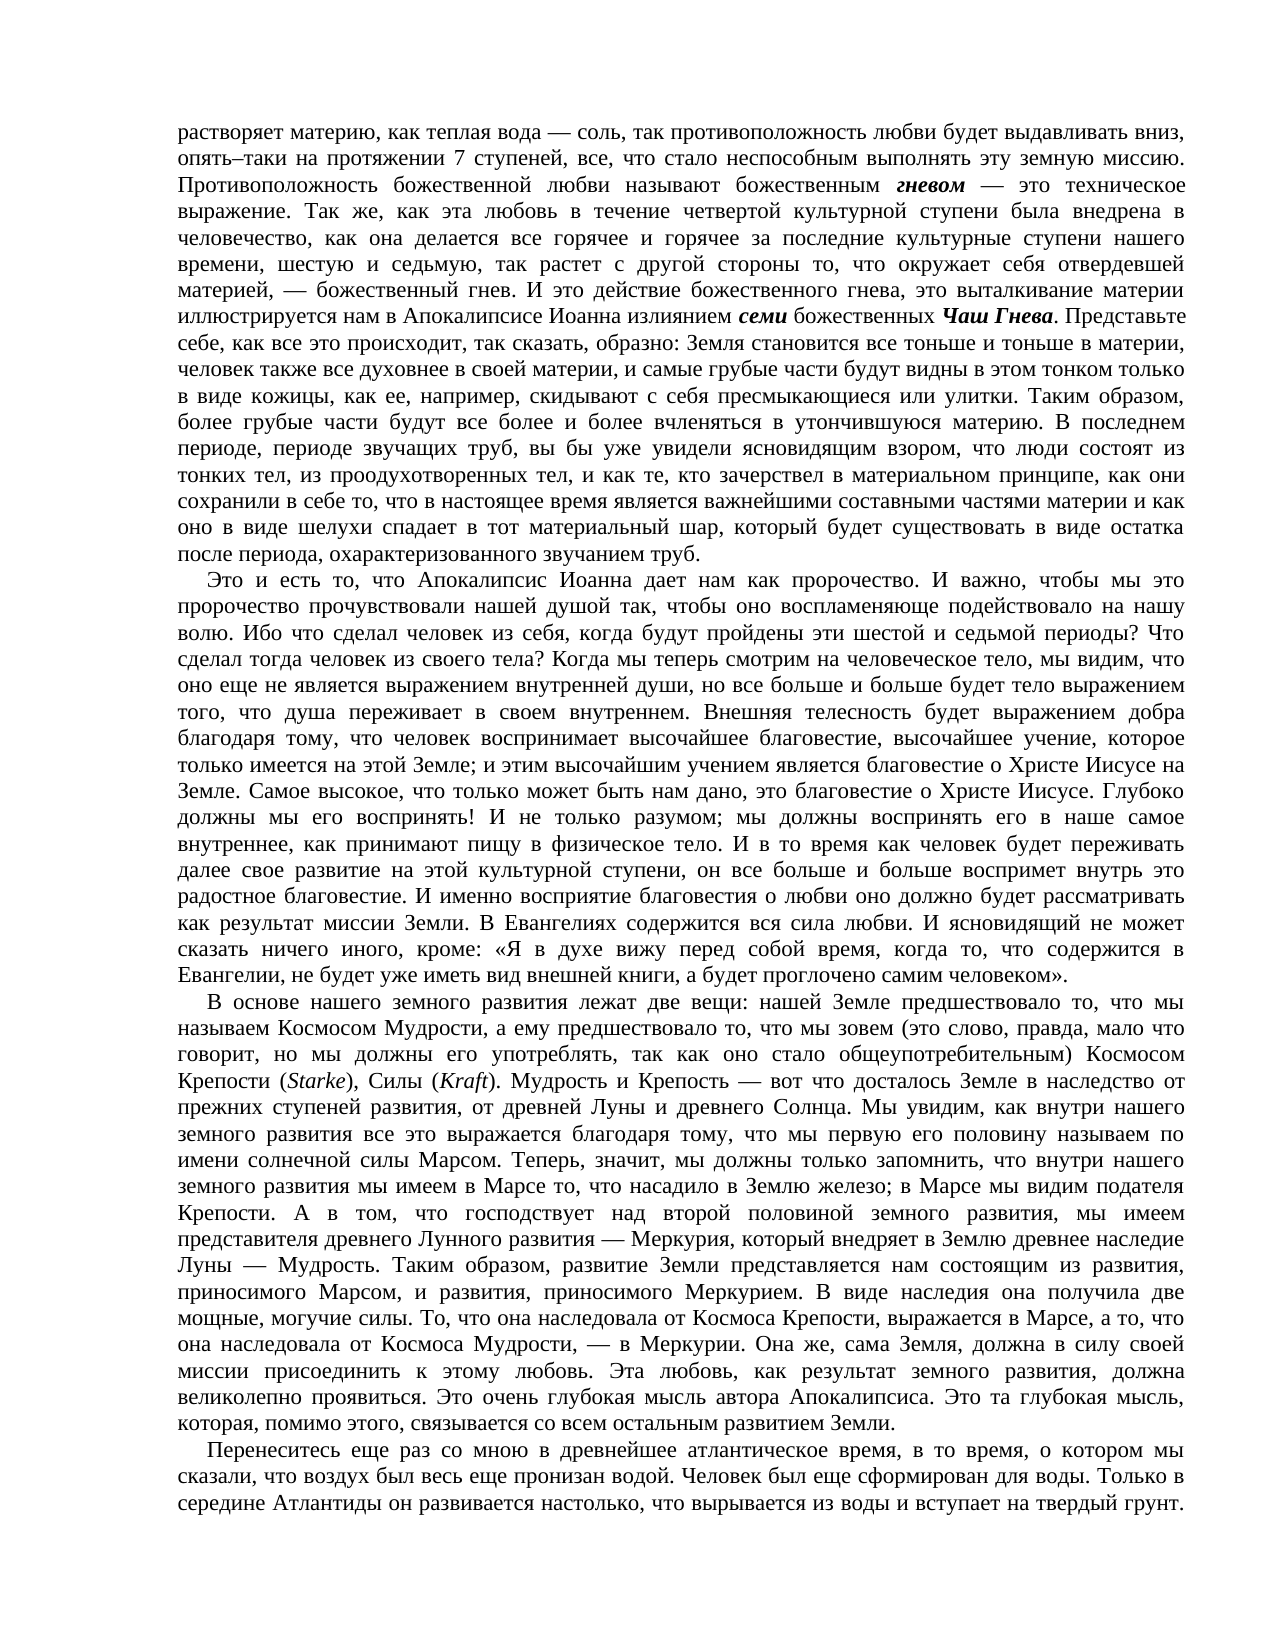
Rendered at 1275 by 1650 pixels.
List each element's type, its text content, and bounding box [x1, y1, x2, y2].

text растворяет материю, как теплая вода — соль, так противоположность любви будет выдавливать вниз, опять–таки на протяжении 7 ступеней, все, что стало неспособным выполнять эту земную миссию. Противоположность божественной любви называют божественным гневом — это техническое выражение. Так же, как эта любовь в течение четвертой культурной ступени была внедрена в человечество, как она делается все горячее и горячее за последние культурные ступени нашего времени, шестую и седьмую, так растет с другой стороны то, что окружает себя отвердевшей материей, — божественный гнев. И это действие божественного гнева, это выталкивание материи иллюстрируется нам в Апокалипсисе Иоанна излиянием семи божественных Чаш Гнева. Представьте себе, как все это происходит, так сказать, образно: Земля становится все тоньше и тоньше в материи, человек также все духовнее в своей материи, и самые грубые части будут видны в этом тонком только в виде кожицы, как ее, например, скидывают с себя пресмыкающиеся или улитки. Таким образом, более грубые части будут все более и более вчленяться в утончившуюся материю. В последнем периоде, периоде звучащих труб, вы бы уже увидели ясновидящим взором, что люди состоят из тонких тел, из проодухотворенных тел, и как те, кто зачерствел в материальном принципе, как они сохранили в себе то, что в настоящее время является важнейшими составными частями материи и как оно в виде шелухи спадает в тот материальный шар, который будет существовать в виде остатка после периода, охарактеризованного звучанием труб. [177, 118, 1186, 566]
text Перенеситесь еще раз со мною в древнейшее атлантическое время, в то время, о котором мы сказали, что воздух был весь еще пронизан водой. Человек был еще сформирован для воды. Только в середине Атлантиды он развивается настолько, что вырывается из воды и вступает на твердый грунт. [177, 1436, 1186, 1515]
text Это и есть то, что Апокалипсис Иоанна дает нам как пророчество. И важно, чтобы мы это пророчество прочувствовали нашей душой так, чтобы оно воспламеняюще подействовало на нашу волю. Ибо что сделал человек из себя, когда будут пройдены эти шестой и седьмой периоды? Что сделал тогда человек из своего тела? Когда мы теперь смотрим на человеческое тело, мы видим, что оно еще не является выражением внутренней души, но все больше и больше будет тело выражением того, что душа переживает в своем внутреннем. Внешняя телесность будет выражением добра благодаря тому, что человек воспринимает высочайшее благовестие, высочайшее учение, которое только имеется на этой Земле; и этим высочайшим учением является благовестие о Христе Иисусе на Земле. Самое высокое, что только может быть нам дано, это благовестие о Христе Иисусе. Глубоко должны мы его воспринять! И не только разумом; мы должны воспринять его в наше самое внутреннее, как принимают пищу в физическое тело. И в то время как человек будет переживать далее свое развитие на этой культурной ступени, он все больше и больше воспримет внутрь это радостное благовестие. И именно восприятие благовестия о любви оно должно будет рассматривать как результат миссии Земли. В Евангелиях содержится вся сила любви. И ясновидящий не может сказать ничего иного, кроме: «Я в духе вижу перед собой время, когда то, что содержится в Евангелии, не будет уже иметь вид внешней книги, а будет проглочено самим человеком». [177, 566, 1186, 988]
text В основе нашего земного развития лежат две вещи: нашей Земле предшествовало то, что мы называем Космосом Мудрости, а ему предшествовало то, что мы зовем (это слово, правда, мало что говорит, но мы должны его употреблять, так как оно стало общеупотребительным) Космосом Крепости (Starke), Силы (Kraft). Мудрость и Крепость — вот что досталось Земле в наследство от прежних ступеней развития, от древней Луны и древнего Солнца. Мы увидим, как внутри нашего земного развития все это выражается благодаря тому, что мы первую его половину называем по имени солнечной силы Марсом. Теперь, значит, мы должны только запомнить, что внутри нашего земного развития мы имеем в Марсе то, что насадило в Землю железо; в Марсе мы видим подателя Крепости. А в том, что господствует над второй половиной земного развития, мы имеем представителя древнего Лунного развития — Меркурия, который внедряет в Землю древнее наследие Луны — Мудрость. Таким образом, развитие Земли представляется нам состоящим из развития, приносимого Марсом, и развития, приносимого Меркурием. В виде наследия она получила две мощные, могучие силы. То, что она наследовала от Космоса Крепости, выражается в Марсе, а то, что она наследовала от Космоса Мудрости, — в Меркурии. Она же, сама Земля, должна в силу своей миссии присоединить к этому любовь. Эта любовь, как результат земного развития, должна великолепно проявиться. Это очень глубокая мысль автора Апокалипсиса. Это та глубокая мысль, которая, помимо этого, связывается со всем остальным развитием Земли. [177, 988, 1186, 1436]
